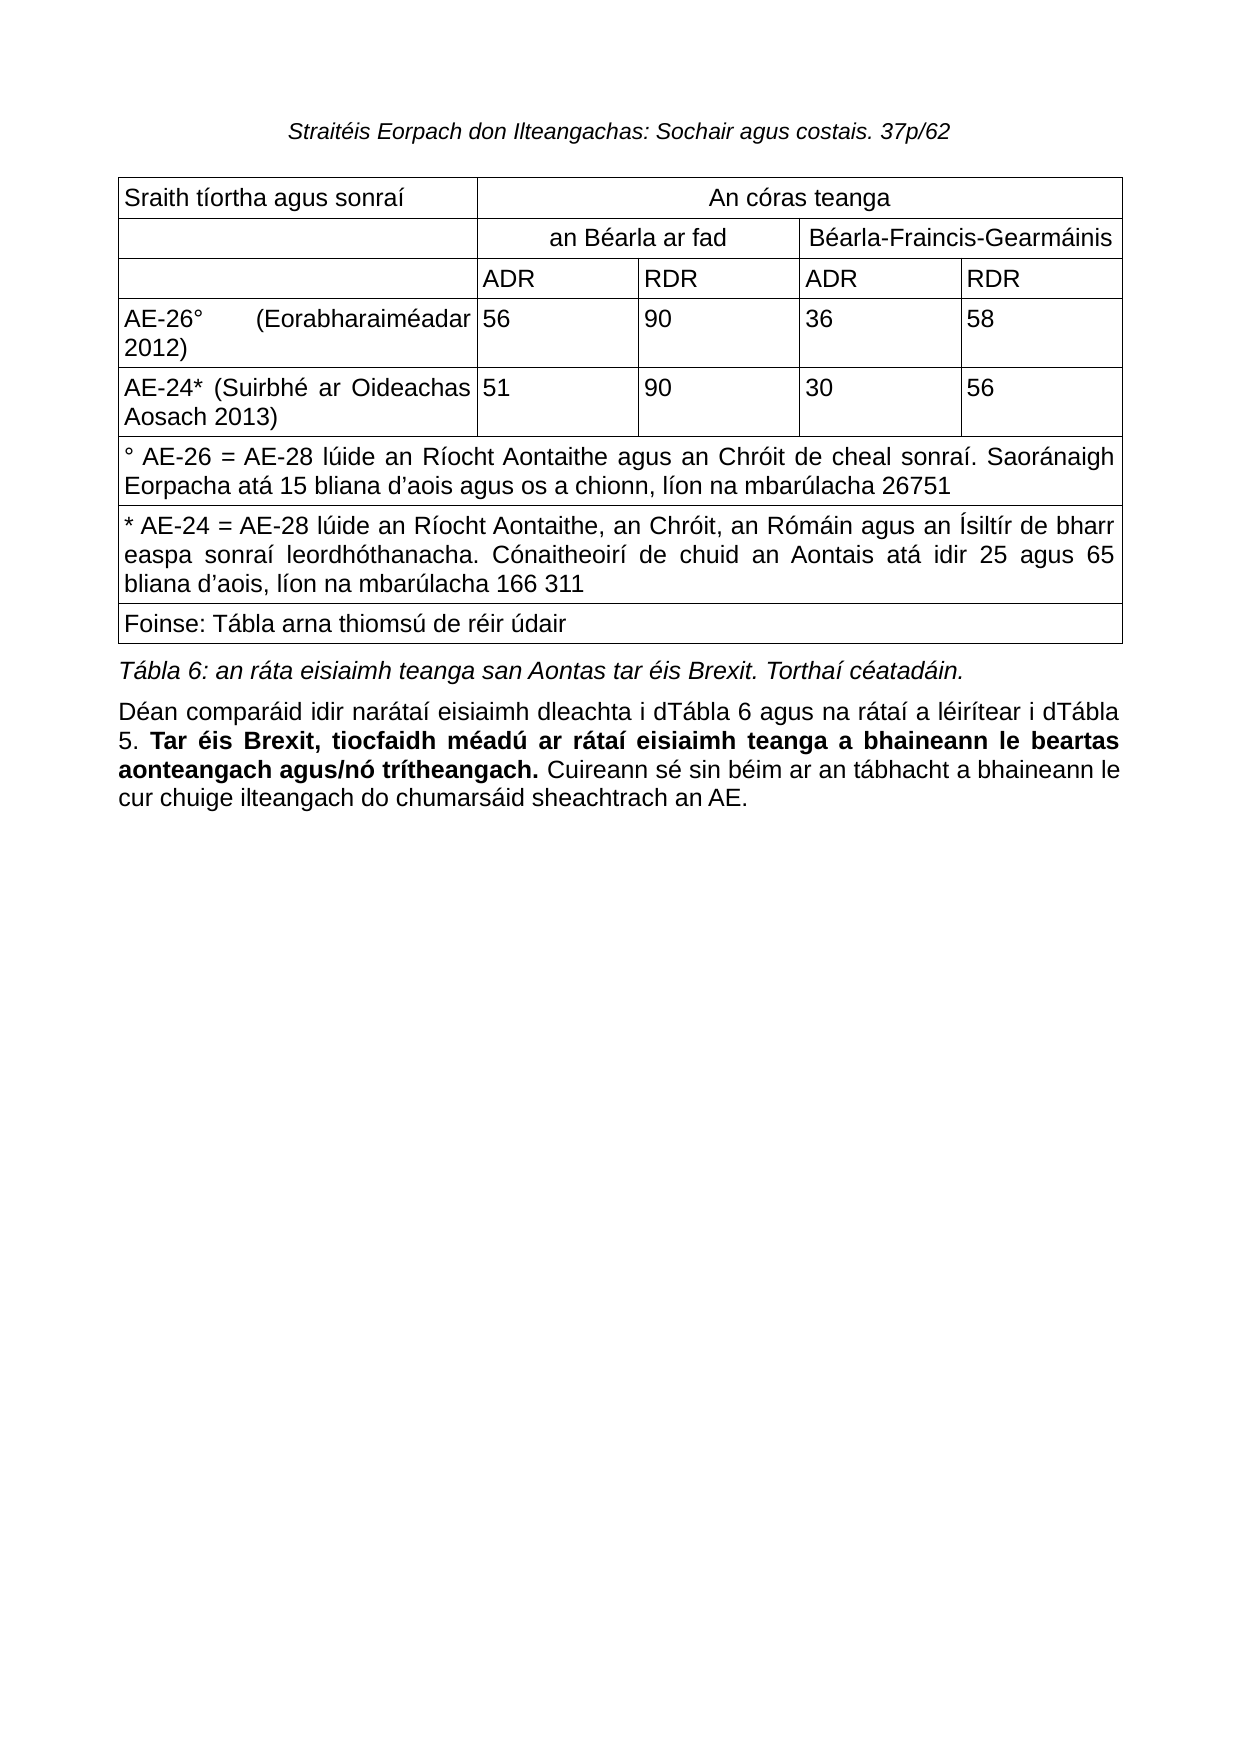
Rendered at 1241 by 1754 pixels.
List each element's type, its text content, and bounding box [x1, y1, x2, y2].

table_cell AE-24* (Suirbhé ar Oideachas Aosach 2013) [119, 368, 477, 436]
table_cell 58 [962, 299, 1122, 367]
text Déan comparáid idir narátaí eisiaimh dleachta i dTábla 6 agus na rátaí a léirítear i dTábla 5. Tar éis Brexit, tiocfaidh méadú ar rátaí eisiaimh teanga a bhaineann le beartas aonteangach agus/nó trítheangach. Cuireann sé sin béim ar an tábhacht a bhaineann le cur chuige ilteangach do chumarsáid sheachtrach an AE. [118, 697, 1122, 812]
table_cell ° AE-26 = AE-28 lúide an Ríocht Aontaithe agus an Chróit de cheal sonraí. Saoránaigh Eorpacha atá 15 bliana d’aois agus os a chionn, líon na mbarúlacha 26751 [119, 437, 1122, 505]
table_cell 90 [639, 299, 799, 367]
table_cell Foinse: Tábla arna thiomsú de réir údair [119, 604, 1122, 643]
table_cell 90 [639, 368, 799, 436]
table_cell * AE-24 = AE-28 lúide an Ríocht Aontaithe, an Chróit, an Rómáin agus an Ísiltír de bharr easpa sonraí leordhóthanacha. Cónaitheoirí de chuid an Aontais atá idir 25 agus 65 bliana d’aois, líon na mbarúlacha 166 311 [119, 506, 1122, 603]
table_cell [119, 219, 477, 258]
table_cell an Béarla ar fad [478, 219, 799, 258]
table_cell 56 [962, 368, 1122, 436]
table_header An córas teanga [478, 178, 1122, 217]
table_cell RDR [639, 259, 799, 298]
table_cell Béarla-Fraincis-Gearmáinis [800, 219, 1122, 258]
table_cell RDR [962, 259, 1122, 298]
table_cell 56 [478, 299, 638, 367]
table_cell 51 [478, 368, 638, 436]
table_cell AE-26° (Eorabharaiméadar 2012) [119, 299, 477, 367]
table_header Sraith tíortha agus sonraí [119, 178, 477, 217]
table_cell 30 [800, 368, 961, 436]
text Tábla 6: an ráta eisiaimh teanga san Aontas tar éis Brexit. Torthaí céatadáin. [118, 656, 1122, 685]
table_cell 36 [800, 299, 961, 367]
table_cell ADR [800, 259, 961, 298]
table_cell ADR [478, 259, 638, 298]
table_cell [119, 259, 477, 298]
